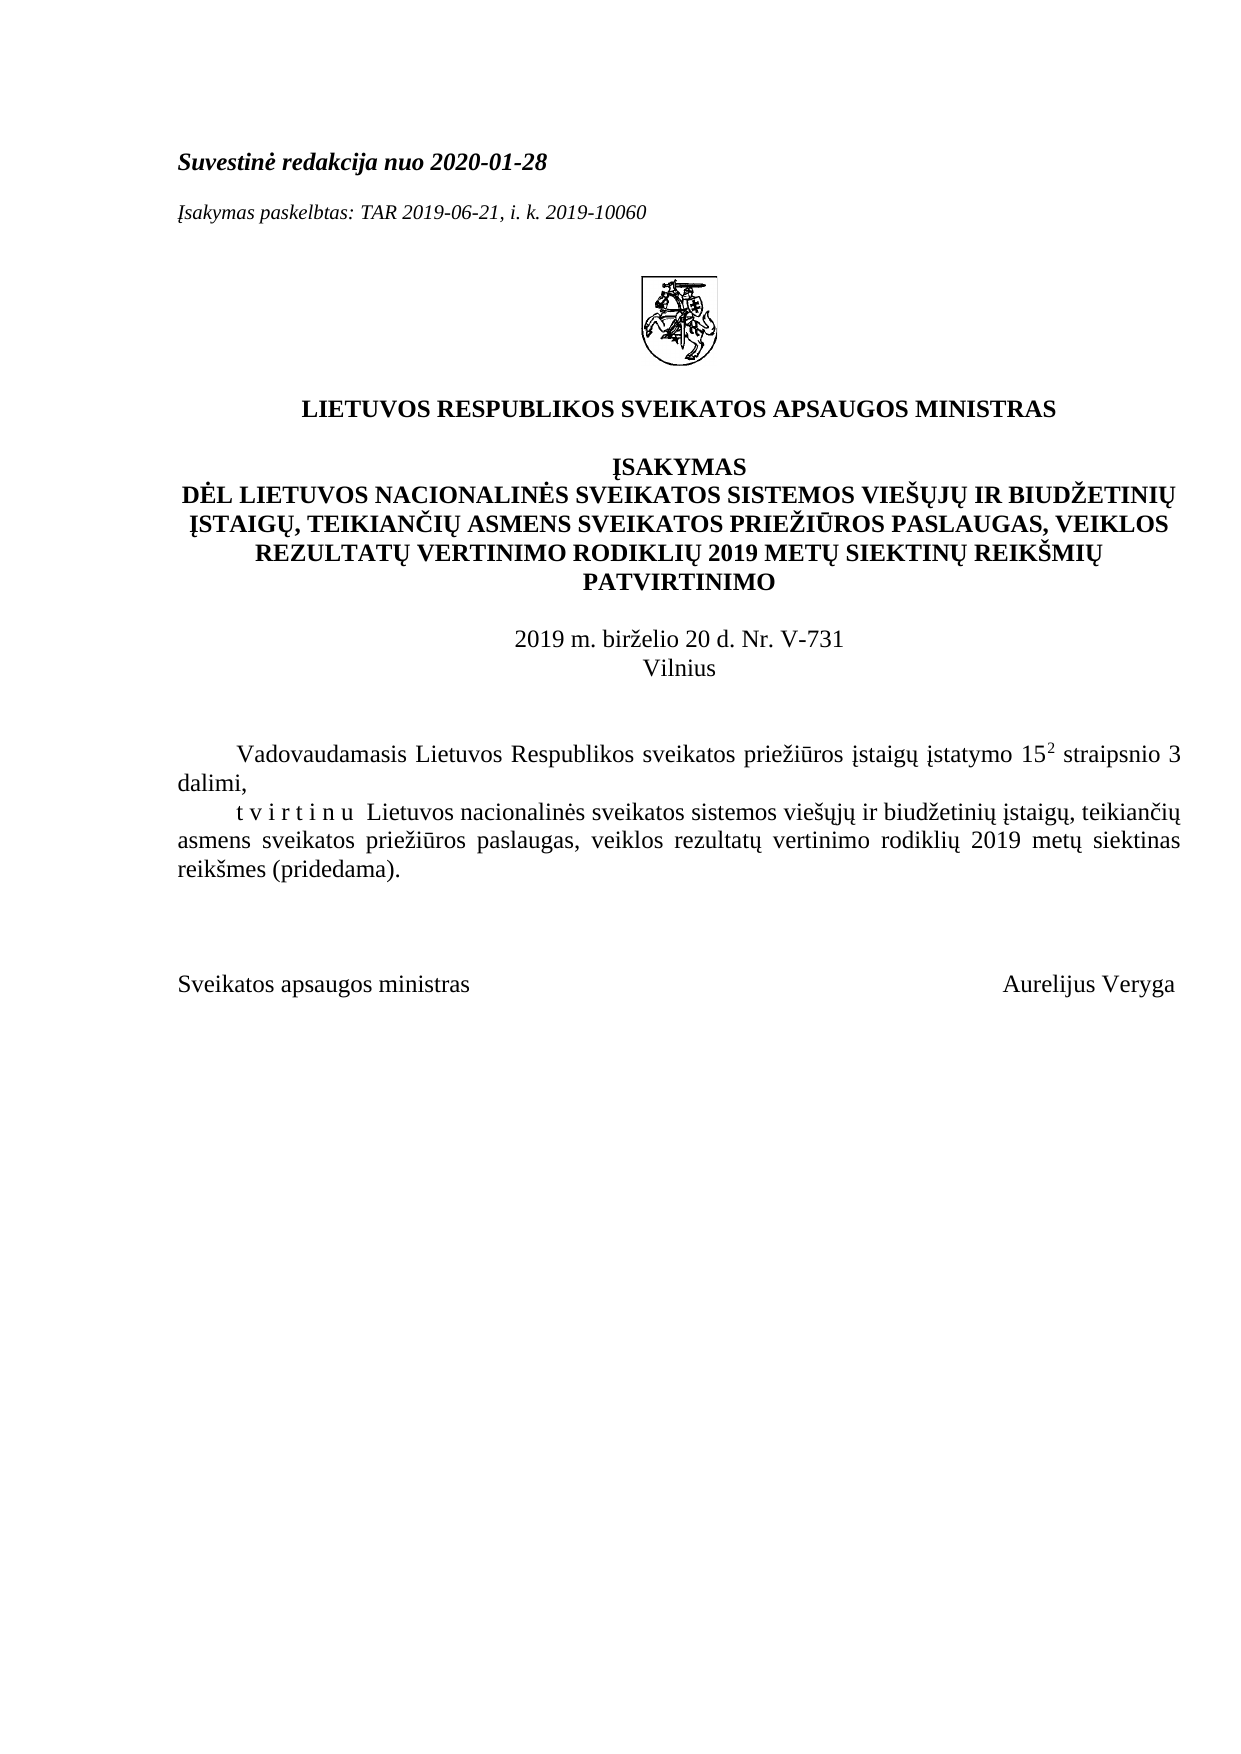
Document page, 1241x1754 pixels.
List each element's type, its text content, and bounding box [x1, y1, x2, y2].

text DĖL LIETUVOS NACIONALINĖS SVEIKATOS SISTEMOS VIEŠŲJŲ IR BIUDŽETINIŲ ĮSTAIGŲ, TEIKIANČIŲ ASMENS SVEIKATOS PRIEŽIŪROS PASLAUGAS, VEIKLOS REZULTATŲ VERTINIMO RODIKLIŲ 2019 METŲ SIEKTINŲ REIKŠMIŲ PATVIRTINIMO [177, 480, 1181, 595]
text Suvestinė redakcija nuo 2020-01-28 [177, 147, 1181, 176]
text LIETUVOS RESPUBLIKOS SVEIKATOS APSAUGOS MINISTRAS [177, 394, 1181, 423]
text ĮSAKYMAS [177, 452, 1181, 480]
text Įsakymas paskelbtas: TAR 2019-06-21, i. k. 2019-10060 [177, 200, 1181, 224]
text 2019 m. birželio 20 d. Nr. V-731 [177, 624, 1181, 653]
text Vilnius [177, 653, 1181, 682]
text Sveikatos apsaugos ministras Aurelijus Veryga [177, 969, 1181, 998]
text tvirtinu Lietuvos nacionalinės sveikatos sistemos viešųjų ir biudžetinių įstaigų, teikiančių asmens sveikatos priežiūros paslaugas, veiklos rezultatų vertinimo rodiklių 2019 metų siektinas reikšmes (pridedama). [177, 797, 1181, 883]
text Vadovaudamasis Lietuvos Respublikos sveikatos priežiūros įstaigų įstatymo 152 straipsnio 3 dalimi, [177, 739, 1181, 797]
